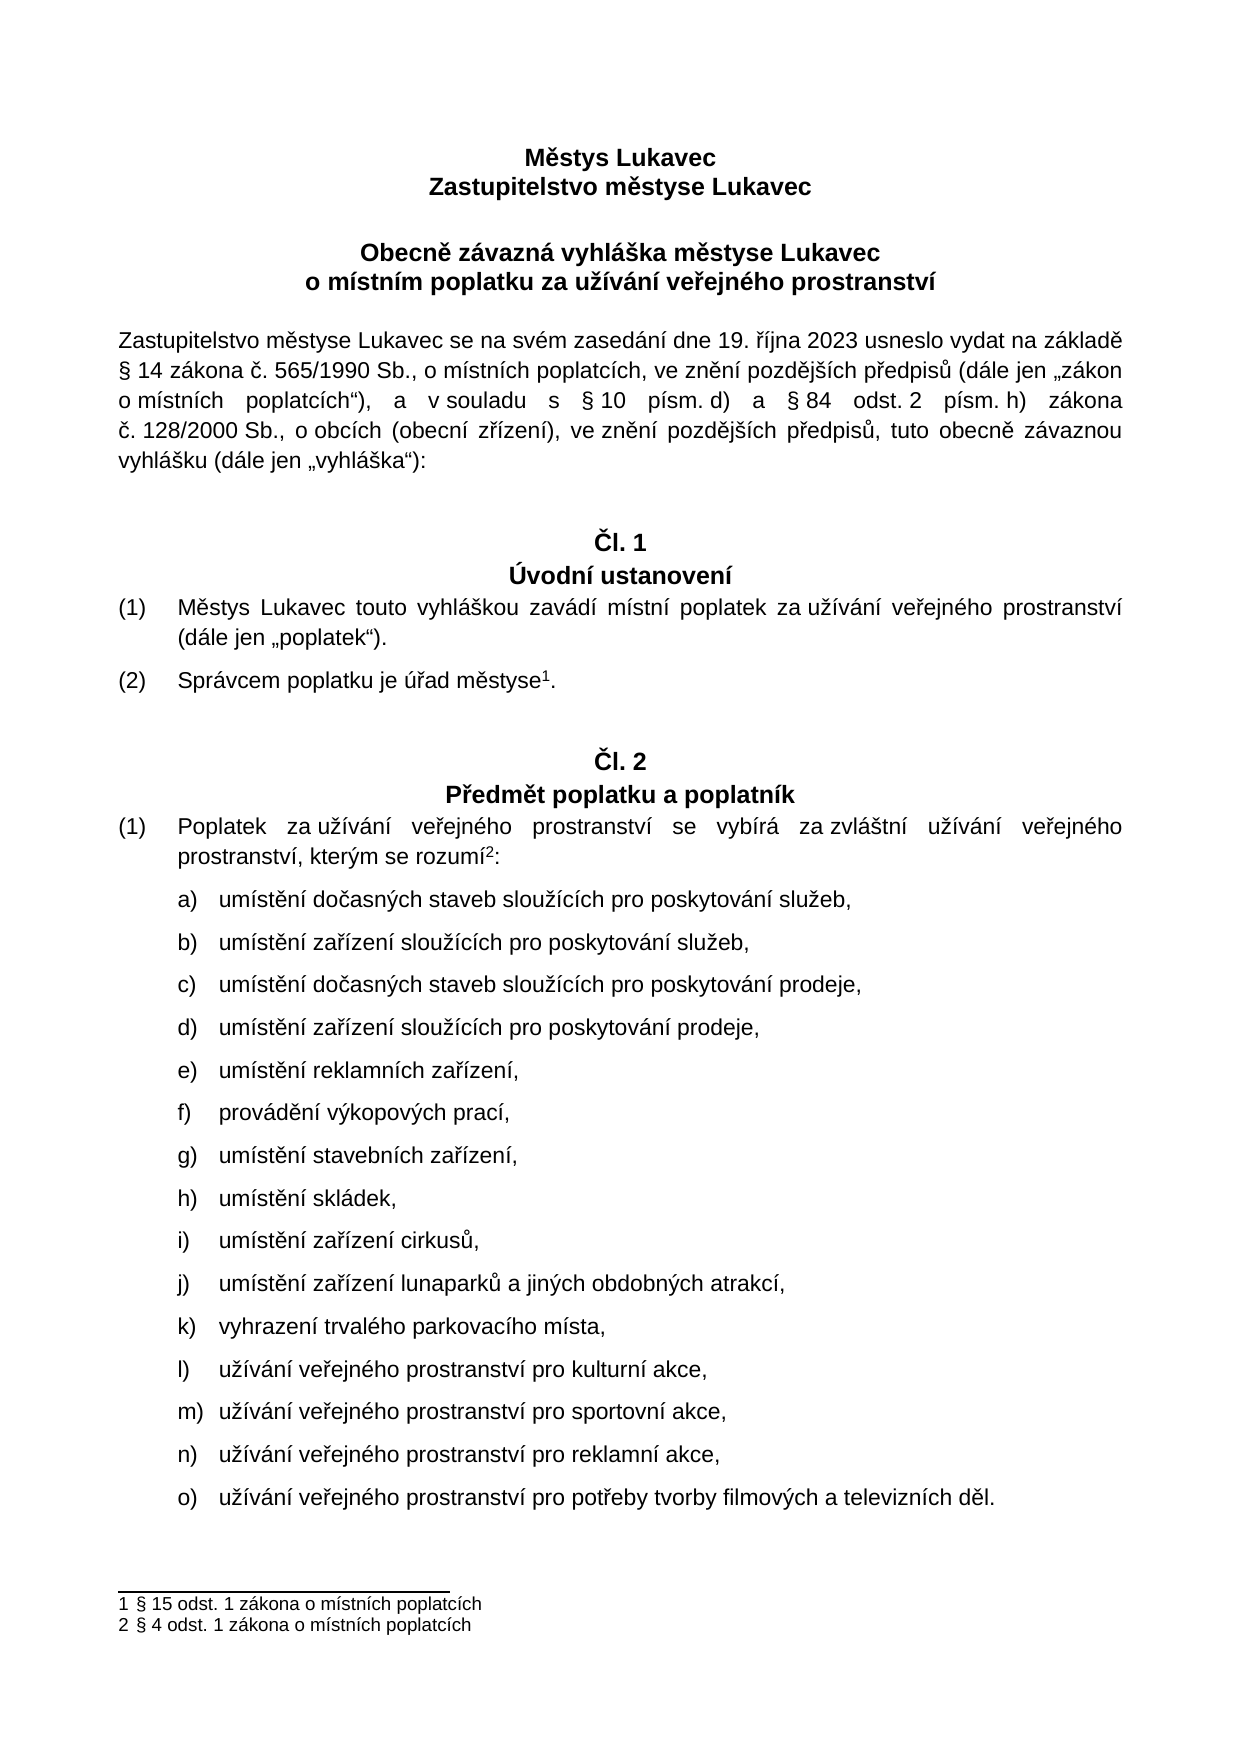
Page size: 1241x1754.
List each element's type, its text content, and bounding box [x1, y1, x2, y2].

list umístění zařízení sloužících pro poskytování služeb, [177, 928, 1122, 955]
list užívání veřejného prostranství pro kulturní akce, [177, 1356, 1122, 1382]
list umístění zařízení sloužících pro poskytování prodeje, [177, 1014, 1122, 1040]
list umístění dočasných staveb sloužících pro poskytování služeb, [177, 886, 1122, 912]
list užívání veřejného prostranství pro sportovní akce, [177, 1398, 1122, 1425]
subtitle Obecně závazná vyhláška městyse Lukavec o místním poplatku za užívání veřejného prostranství [118, 238, 1122, 295]
list § 15 odst. 1 zákona o místních poplatcích [118, 1592, 1122, 1614]
list umístění skládek, [177, 1185, 1122, 1211]
list užívání veřejného prostranství pro potřeby tvorby filmových a televizních děl. [177, 1484, 1122, 1510]
list provádění výkopových prací, [177, 1099, 1122, 1126]
list umístění dočasných staveb sloužících pro poskytování prodeje, [177, 971, 1122, 998]
subtitle Čl. 1 Úvodní ustanovení [118, 528, 1122, 589]
list umístění reklamních zařízení, [177, 1057, 1122, 1083]
list vyhrazení trvalého parkovacího místa, [177, 1313, 1122, 1339]
list umístění stavebních zařízení, [177, 1142, 1122, 1168]
list Poplatek za užívání veřejného prostranství se vybírá za zvláštní užívání veřejného prostranství, kterým se rozumí: [118, 813, 1122, 869]
subtitle Čl. 2 Předmět poplatku a poplatník [118, 747, 1122, 809]
list Správcem poplatku je úřad městyse. [118, 667, 1122, 693]
list § 4 odst. 1 zákona o místních poplatcích [118, 1614, 1122, 1635]
list umístění zařízení lunaparků a jiných obdobných atrakcí, [177, 1270, 1122, 1297]
text Městys Lukavec Zastupitelstvo městyse Lukavec [118, 143, 1122, 201]
list Městys Lukavec touto vyhláškou zavádí místní poplatek za užívání veřejného prostranství (dále jen „poplatek“). [118, 594, 1122, 650]
list umístění zařízení cirkusů, [177, 1227, 1122, 1254]
text Zastupitelstvo městyse Lukavec se na svém zasedání dne 19. října 2023 usneslo vydat na základě § 14 zákona č. 565/1990 Sb., o místních poplatcích, ve znění pozdějších předpisů (dále jen „zákon o místních poplatcích“), a v souladu s § 10 písm. d) a § 84 odst. 2 písm. h) zákona č. 128/2000 Sb., o obcích (obecní zřízení), ve znění pozdějších předpisů, tuto obecně závaznou vyhlášku (dále jen „vyhláška“): [118, 327, 1122, 474]
list užívání veřejného prostranství pro reklamní akce, [177, 1441, 1122, 1467]
